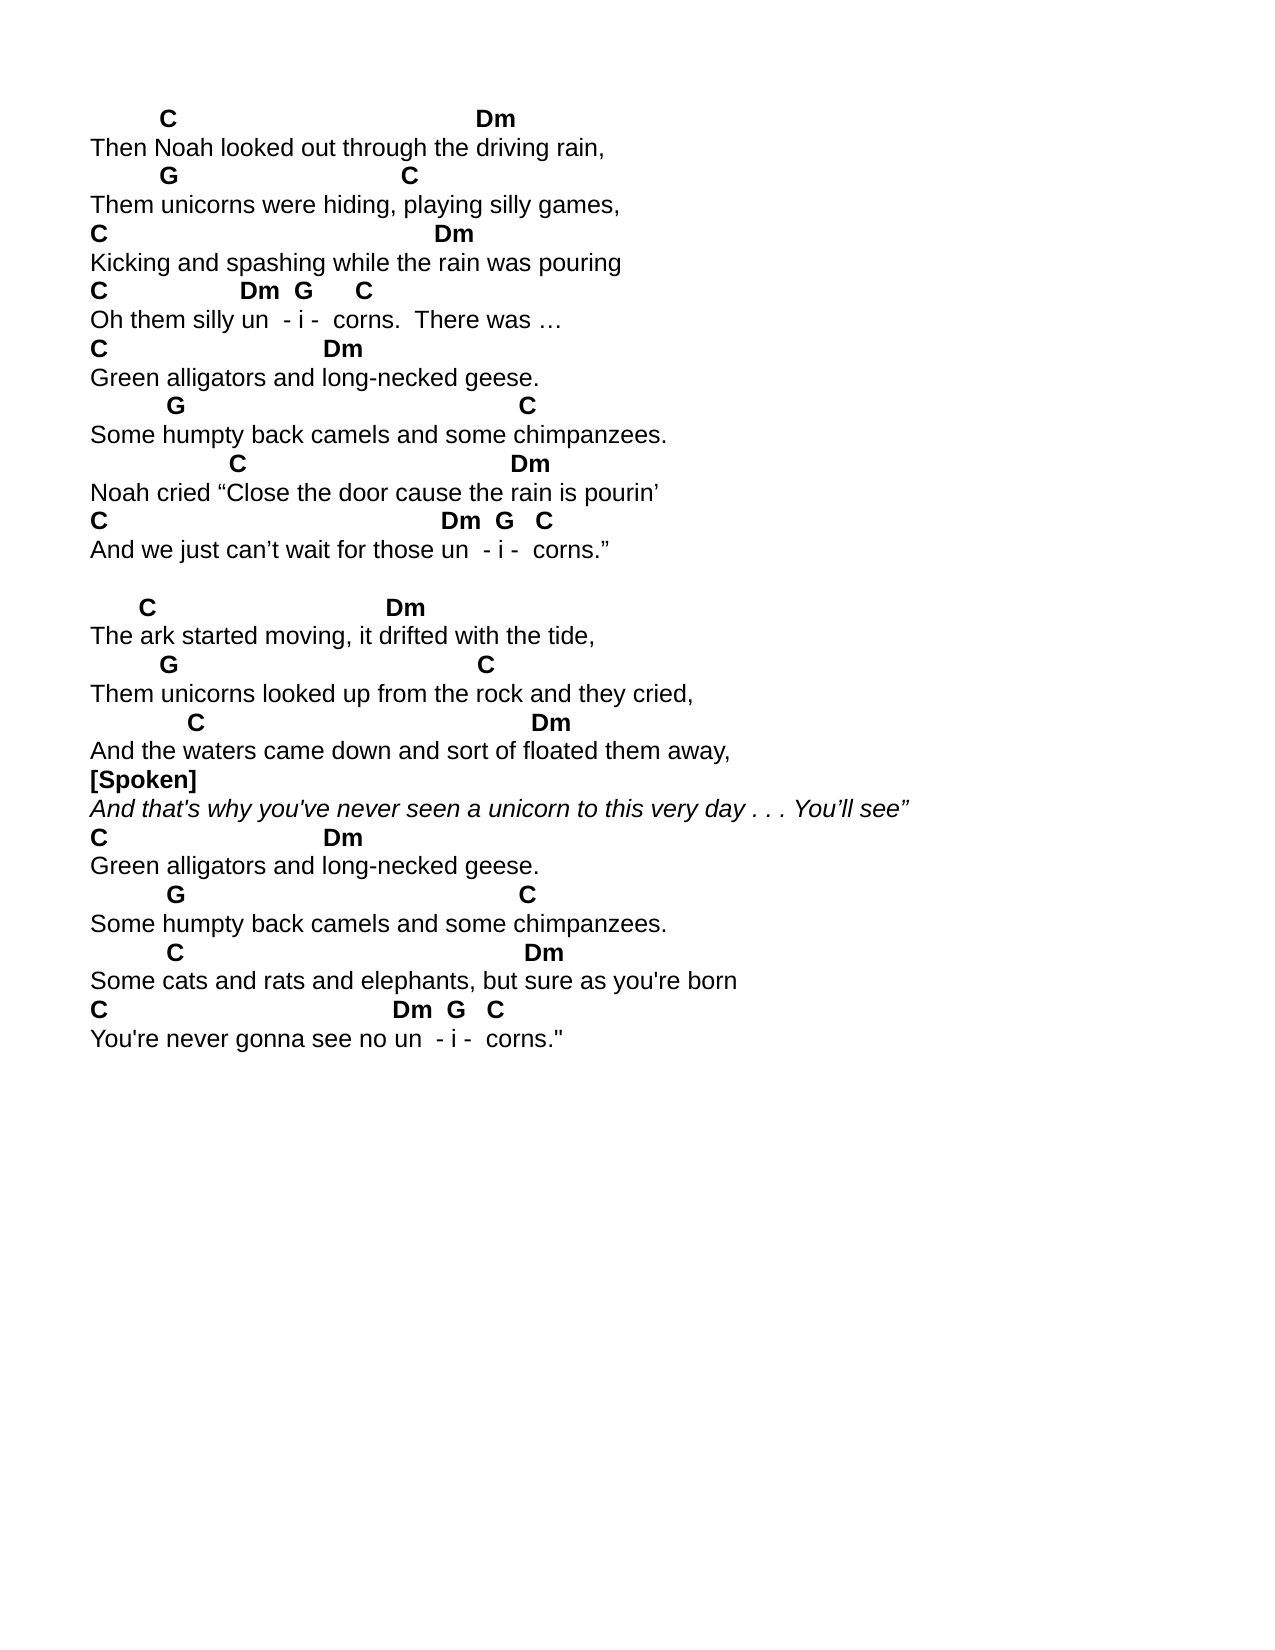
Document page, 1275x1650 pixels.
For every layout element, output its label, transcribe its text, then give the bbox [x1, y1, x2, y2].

text And the waters came down and sort of floated them away, [90, 736, 1185, 765]
text Green alligators and long-necked geese. [90, 362, 1185, 391]
text C Dm [90, 334, 1185, 362]
text C Dm [90, 592, 1185, 621]
text Them unicorns looked up from the rock and they cried, [90, 679, 1185, 707]
text Kicking and spashing while the rain was pouring [90, 247, 1185, 276]
text You're never gonna see no un - i - corns." [90, 1024, 1185, 1052]
text And we just can’t wait for those un - i - corns.” [90, 535, 1185, 564]
text Them unicorns were hiding, playing silly games, [90, 190, 1185, 219]
text C Dm [90, 219, 1185, 247]
text C Dm G C [90, 995, 1185, 1024]
text Some humpty back camels and some chimpanzees. [90, 909, 1185, 937]
text [Spoken] [90, 765, 1185, 794]
text C Dm [90, 822, 1185, 851]
text And that's why you've never seen a unicorn to this very day . . . You’ll see” [90, 794, 1185, 822]
text G C [90, 650, 1185, 679]
text G C [90, 391, 1185, 420]
text Green alligators and long-necked geese. [90, 851, 1185, 880]
text Some humpty back camels and some chimpanzees. [90, 420, 1185, 449]
text C Dm [90, 707, 1185, 736]
text C Dm [90, 937, 1185, 966]
text C Dm [90, 104, 1185, 132]
text Some cats and rats and elephants, but sure as you're born [90, 966, 1185, 995]
text C Dm [90, 449, 1185, 477]
text G C [90, 161, 1185, 190]
text The ark started moving, it drifted with the tide, [90, 621, 1185, 650]
text G C [90, 880, 1185, 909]
text C Dm G C [90, 276, 1185, 305]
text Then Noah looked out through the driving rain, [90, 132, 1185, 161]
text Oh them silly un - i - corns. There was … [90, 305, 1185, 334]
text Noah cried “Close the door cause the rain is pourin’ [90, 477, 1185, 506]
text C Dm G C [90, 506, 1185, 535]
